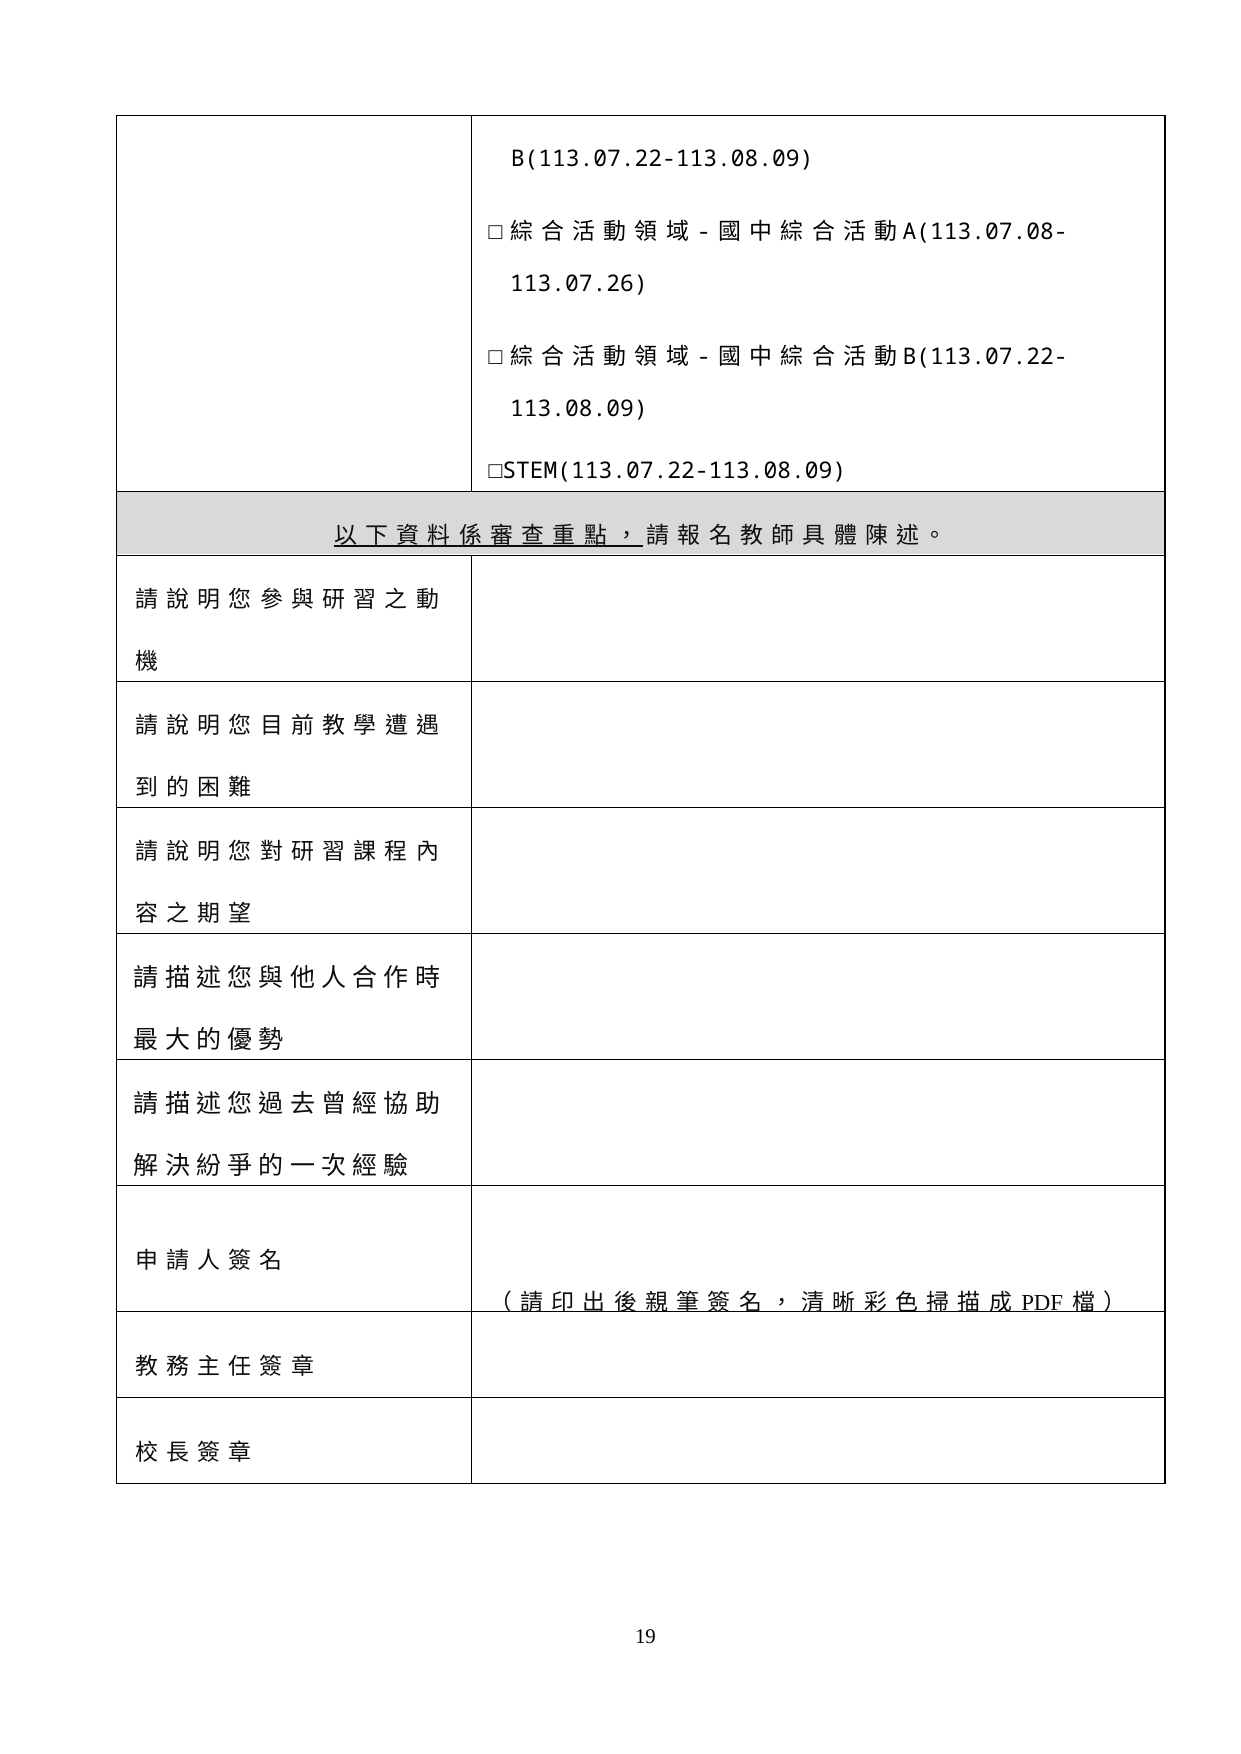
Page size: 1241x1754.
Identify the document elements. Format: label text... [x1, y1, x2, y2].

table_cell 申請人簽名 [117, 1186, 471, 1311]
table_cell 教務主任簽章 [117, 1312, 471, 1397]
table_cell [472, 1312, 1164, 1397]
table_cell （請印出後親筆簽名，清晰彩色掃描成PDF檔） [472, 1186, 1164, 1311]
table_cell [472, 1398, 1164, 1483]
table_cell 請說明您對研習課程內容之期望 [117, 808, 471, 933]
table_cell 以下資料係審查重點，請報名教師具體陳述。 [117, 492, 1164, 554]
table_cell B(113.07.22-113.08.09) □綜合活動領域-國中綜合活動A(113.07.08-113.07.26) □綜合活動領域-國中綜合活動B(113.07.22-113.08.09) □STEM(113.07.22-113.08.09) [472, 116, 1164, 491]
table_cell 請說明您參與研習之動機 [117, 556, 471, 681]
table_cell [117, 116, 471, 491]
table_cell [472, 1060, 1164, 1185]
table_cell [472, 556, 1164, 681]
table_cell [472, 808, 1164, 933]
table_cell [472, 682, 1164, 807]
table_cell 請描述您過去曾經協助解決紛爭的一次經驗 [117, 1060, 471, 1185]
table_cell 校長簽章 [117, 1398, 471, 1483]
table_cell 請描述您與他人合作時最大的優勢 [117, 934, 471, 1059]
table_cell 請說明您目前教學遭遇到的困難 [117, 682, 471, 807]
table_cell [472, 934, 1164, 1059]
